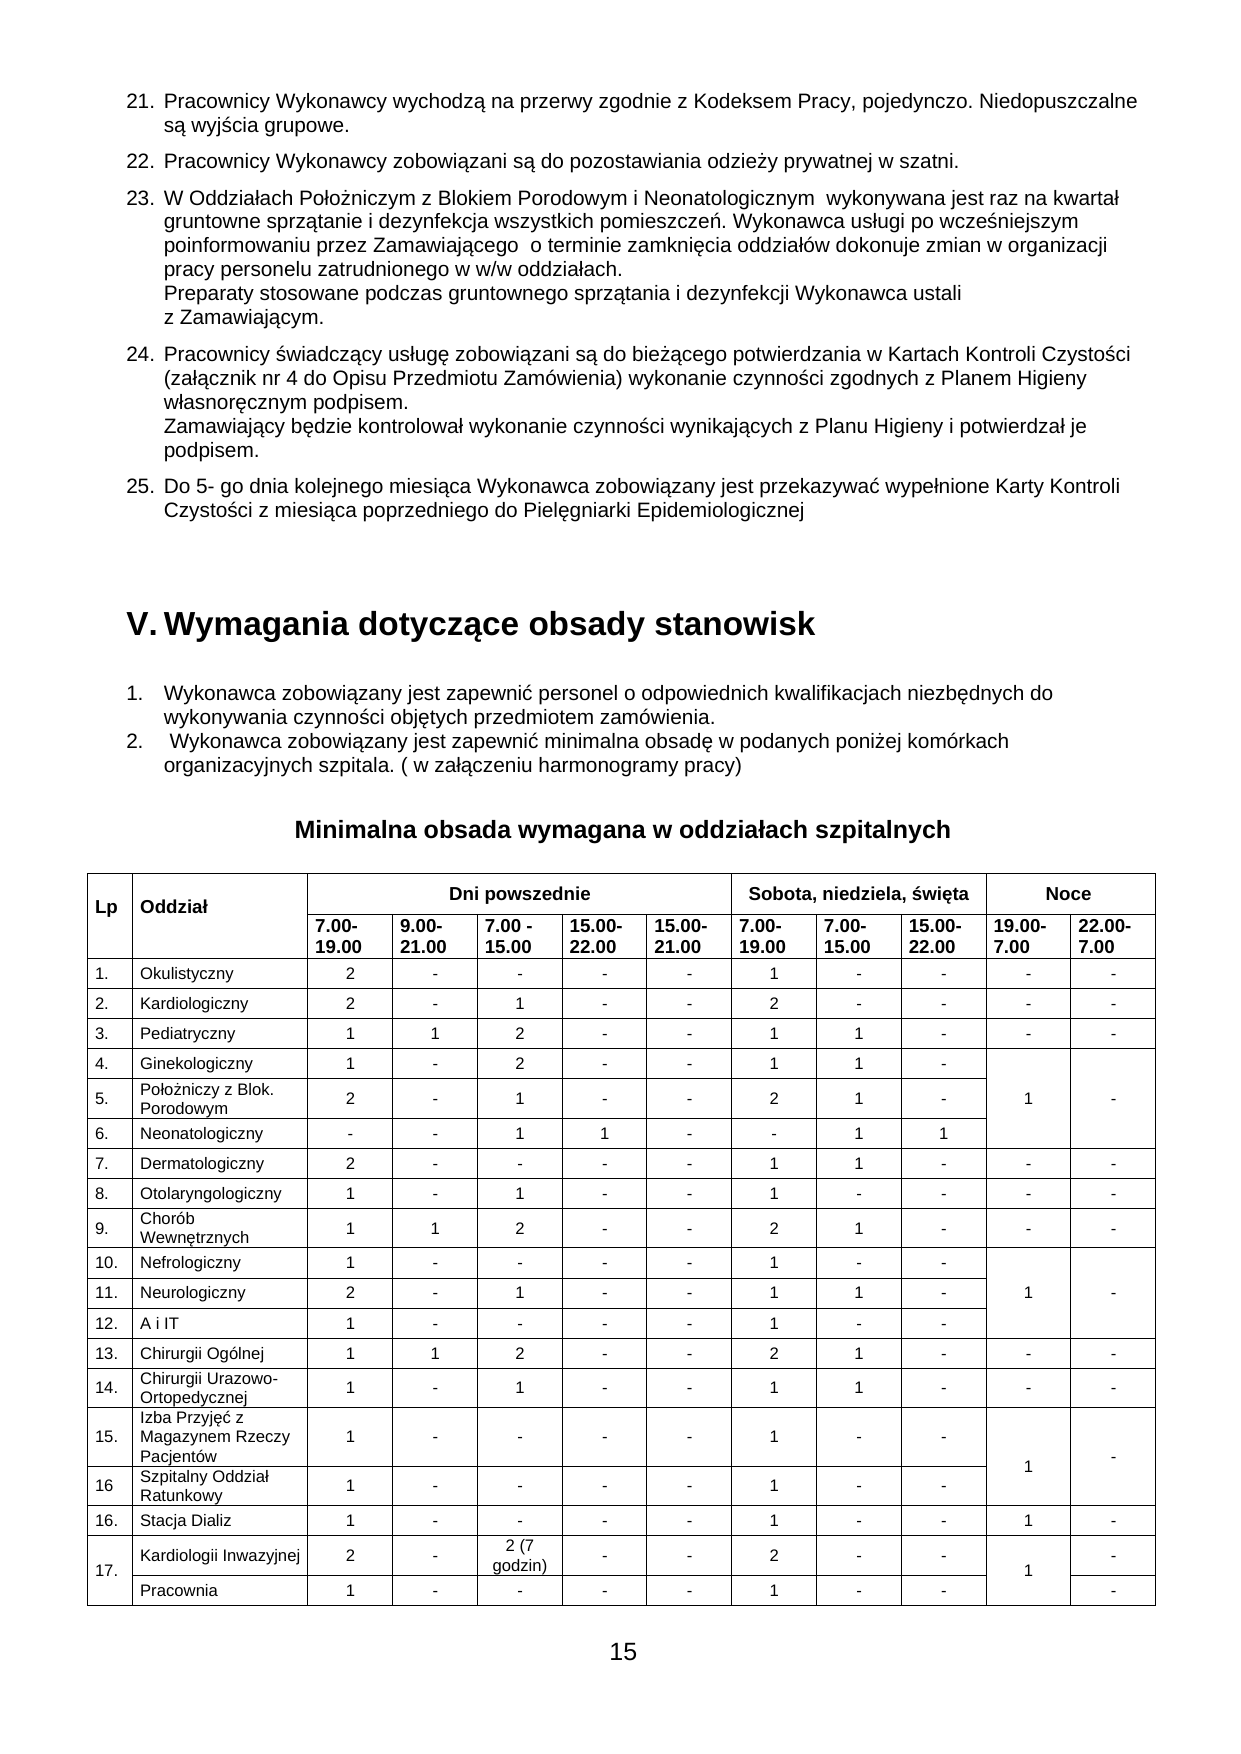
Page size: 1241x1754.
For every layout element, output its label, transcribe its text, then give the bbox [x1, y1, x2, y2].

table_cell Nefrologiczny [133, 1248, 307, 1277]
table_cell 1 [393, 1339, 477, 1368]
table_cell 4. [88, 1049, 132, 1078]
table_cell - [817, 1248, 901, 1277]
table_cell - [393, 1149, 477, 1178]
table_cell - [902, 1506, 986, 1535]
table_cell 1 [732, 1149, 816, 1178]
table_cell 7.00- 15.00 [817, 915, 901, 958]
table_cell - [987, 959, 1070, 988]
table_cell 1 [732, 1309, 816, 1338]
table_cell 1 [478, 1369, 562, 1407]
table_cell 9.00- 21.00 [393, 915, 477, 958]
table_cell - [902, 1536, 986, 1574]
list Pracownicy świadczący usługę zobowiązani są do bieżącego potwierdzania w Kartach Kontroli Czystości (załącznik nr 4 do Opisu Przedmiotu Zamówienia) wykonanie czynności zgodnych z Planem Higieny własnoręcznym podpisem. Zamawiający będzie kontrolował wykonanie czynności wynikających z Planu Higieny i potwierdzał je podpisem. [126, 342, 1157, 461]
table_cell - [478, 1408, 562, 1466]
table_cell - [1071, 1049, 1155, 1148]
table_cell - [817, 1408, 901, 1466]
table_cell 2 [308, 1536, 392, 1574]
table_cell - [647, 959, 731, 988]
table_cell 1 [902, 1119, 986, 1148]
table_cell - [902, 1339, 986, 1368]
table_cell 1 [308, 1369, 392, 1407]
table_cell 2 [308, 1079, 392, 1118]
table_cell - [647, 989, 731, 1018]
table_cell - [393, 1179, 477, 1208]
table_cell 1 [478, 1079, 562, 1118]
table_cell - [393, 1079, 477, 1118]
table_cell 1 [393, 1209, 477, 1247]
table_cell 13. [88, 1339, 132, 1368]
table_cell - [478, 1149, 562, 1178]
table_cell - [647, 1467, 731, 1505]
table_cell - [1071, 1248, 1155, 1338]
table_cell - [393, 1049, 477, 1078]
table_cell 1 [732, 1179, 816, 1208]
table_cell 7.00-19.00 [308, 915, 392, 958]
table_cell Chirurgii Urazowo- Ortopedycznej [133, 1369, 307, 1407]
table_cell 1 [308, 1506, 392, 1535]
table_cell - [902, 1576, 986, 1604]
table_cell - [478, 1576, 562, 1604]
table_cell - [902, 1408, 986, 1466]
table_cell - [902, 1209, 986, 1247]
table_cell 15.00- 22.00 [902, 915, 986, 958]
table_cell - [987, 1149, 1070, 1178]
table_cell - [1071, 1576, 1155, 1604]
table_cell - [647, 1119, 731, 1148]
table_cell - [647, 1339, 731, 1368]
table_cell Okulistyczny [133, 959, 307, 988]
table_cell 1 [308, 1309, 392, 1338]
table_cell - [563, 1049, 646, 1078]
table_cell - [902, 1279, 986, 1307]
table_cell 22.00- 7.00 [1071, 915, 1155, 958]
table_cell 7.00- 19.00 [732, 915, 816, 958]
table_cell - [563, 1506, 646, 1535]
table_cell - [1071, 1506, 1155, 1535]
table_cell 1 [987, 1248, 1070, 1338]
list W Oddziałach Położniczym z Blokiem Porodowym i Neonatologicznym wykonywana jest raz na kwartał gruntowne sprzątanie i dezynfekcja wszystkich pomieszczeń. Wykonawca usługi po wcześniejszym poinformowaniu przez Zamawiającego o terminie zamknięcia oddziałów dokonuje zmian w organizacji pracy personelu zatrudnionego w w/w oddziałach. Preparaty stosowane podczas gruntownego sprzątania i dezynfekcji Wykonawca ustali z Zamawiającym. [126, 185, 1157, 329]
table_cell 1 [732, 1576, 816, 1604]
table_cell - [478, 1248, 562, 1277]
table_cell Neonatologiczny [133, 1119, 307, 1148]
table_cell 11. [88, 1279, 132, 1307]
table_cell 1 [817, 1369, 901, 1407]
table_cell - [647, 1248, 731, 1277]
table_cell 1 [987, 1408, 1070, 1505]
table_cell - [1071, 1179, 1155, 1208]
table_cell 7.00 - 15.00 [478, 915, 562, 958]
table_cell Neurologiczny [133, 1279, 307, 1307]
table_cell 1. [88, 959, 132, 988]
table_cell - [563, 1279, 646, 1307]
table_cell - [817, 1309, 901, 1338]
table_cell - [393, 1309, 477, 1338]
table_cell Izba Przyjęć z Magazynem Rzeczy Pacjentów [133, 1408, 307, 1466]
table_header Noce [987, 874, 1155, 914]
table_cell - [563, 1339, 646, 1368]
table_cell 8. [88, 1179, 132, 1208]
table_header Lp [88, 874, 132, 958]
table_cell 17. [88, 1536, 132, 1604]
table_cell - [902, 1149, 986, 1178]
table_cell - [902, 1079, 986, 1118]
table_cell 1 [732, 1369, 816, 1407]
table_cell 2 [732, 1536, 816, 1574]
table_cell 2 [478, 1019, 562, 1048]
table_cell - [647, 1149, 731, 1178]
table_cell 1 [308, 1339, 392, 1368]
table_cell - [393, 1119, 477, 1148]
table_cell - [817, 1506, 901, 1535]
table_cell - [902, 1309, 986, 1338]
table_cell - [987, 1369, 1070, 1407]
table_cell - [817, 959, 901, 988]
table_cell - [1071, 1019, 1155, 1048]
table_cell - [563, 1149, 646, 1178]
table_cell - [563, 1369, 646, 1407]
table_cell Pediatryczny [133, 1019, 307, 1048]
table_cell - [902, 1467, 986, 1505]
table_cell - [1071, 959, 1155, 988]
table_cell 1 [308, 1179, 392, 1208]
text Minimalna obsada wymagana w oddziałach szpitalnych [88, 816, 1157, 844]
table_cell 1 [732, 1049, 816, 1078]
table_cell - [1071, 1408, 1155, 1505]
table_cell - [647, 1019, 731, 1048]
table_cell Chirurgii Ogólnej [133, 1339, 307, 1368]
table_cell 1 [987, 1049, 1070, 1148]
table_cell 16 [88, 1467, 132, 1505]
table_cell - [563, 1467, 646, 1505]
table_cell 7. [88, 1149, 132, 1178]
table_cell 1 [308, 1209, 392, 1247]
table_cell - [987, 1209, 1070, 1247]
table_cell - [647, 1179, 731, 1208]
list Do 5- go dnia kolejnego miesiąca Wykonawca zobowiązany jest przekazywać wypełnione Karty Kontroli Czystości z miesiąca poprzedniego do Pielęgniarki Epidemiologicznej [126, 474, 1157, 522]
table_cell - [987, 1019, 1070, 1048]
table_cell 2 [308, 989, 392, 1018]
table_cell - [902, 959, 986, 988]
list Wymagania dotyczące obsady stanowisk [126, 604, 1157, 643]
table_cell Stacja Dializ [133, 1506, 307, 1535]
table_cell 2 [478, 1049, 562, 1078]
table_cell 1 [817, 1019, 901, 1048]
table_cell 1 [563, 1119, 646, 1148]
list Wykonawca zobowiązany jest zapewnić minimalna obsadę w podanych poniżej komórkach organizacyjnych szpitala. ( w załączeniu harmonogramy pracy) [126, 729, 1157, 777]
table_cell - [563, 1079, 646, 1118]
table_cell 2 [732, 1079, 816, 1118]
table_cell 6. [88, 1119, 132, 1148]
table_cell 1 [478, 1119, 562, 1148]
table_cell - [563, 989, 646, 1018]
table_cell - [393, 959, 477, 988]
table_cell - [987, 1179, 1070, 1208]
table_cell - [647, 1309, 731, 1338]
table_cell Otolaryngologiczny [133, 1179, 307, 1208]
table_cell 16. [88, 1506, 132, 1535]
table_cell - [817, 989, 901, 1018]
table_cell 2 [732, 1209, 816, 1247]
table_cell - [393, 1408, 477, 1466]
table_cell 2 [478, 1209, 562, 1247]
table_cell - [987, 1339, 1070, 1368]
table_cell Dermatologiczny [133, 1149, 307, 1178]
table_cell - [393, 1248, 477, 1277]
table_cell - [817, 1576, 901, 1604]
table_cell Pracownia [133, 1576, 307, 1604]
table_cell 1 [817, 1079, 901, 1118]
table_cell - [478, 1309, 562, 1338]
table_cell 1 [817, 1209, 901, 1247]
table_cell - [1071, 1149, 1155, 1178]
table_cell - [563, 1248, 646, 1277]
table_cell - [393, 1467, 477, 1505]
table_cell 19.00-7.00 [987, 915, 1070, 958]
table_cell - [902, 1248, 986, 1277]
table_cell - [478, 959, 562, 988]
table_cell - [647, 1079, 731, 1118]
list Pracownicy Wykonawcy zobowiązani są do pozostawiania odzieży prywatnej w szatni. [126, 149, 1157, 173]
table_cell - [393, 989, 477, 1018]
table_cell - [1071, 1339, 1155, 1368]
table_cell 10. [88, 1248, 132, 1277]
table_cell 15. [88, 1408, 132, 1466]
table_cell 3. [88, 1019, 132, 1048]
table_cell 2 [732, 989, 816, 1018]
table_cell - [647, 1506, 731, 1535]
table_cell 15.00- 22.00 [563, 915, 646, 958]
table_cell 5. [88, 1079, 132, 1118]
table_cell - [1071, 1536, 1155, 1574]
table_cell 1 [478, 989, 562, 1018]
table_cell 1 [817, 1149, 901, 1178]
table_cell 1 [817, 1339, 901, 1368]
table_cell 1 [393, 1019, 477, 1048]
table_cell 1 [308, 1467, 392, 1505]
table_cell 15.00-21.00 [647, 915, 731, 958]
table_cell - [647, 1279, 731, 1307]
table_cell 1 [987, 1536, 1070, 1604]
table_cell 1 [478, 1279, 562, 1307]
table_cell - [563, 959, 646, 988]
table_cell - [393, 1576, 477, 1604]
table_cell 1 [308, 1408, 392, 1466]
table_cell - [902, 1049, 986, 1078]
list Pracownicy Wykonawcy wychodzą na przerwy zgodnie z Kodeksem Pracy, pojedynczo. Niedopuszczalne są wyjścia grupowe. [126, 88, 1157, 136]
table_cell - [1071, 1369, 1155, 1407]
table_cell A i IT [133, 1309, 307, 1338]
table_cell - [902, 1179, 986, 1208]
table_cell 1 [732, 1506, 816, 1535]
table_cell 2 [732, 1339, 816, 1368]
table_cell 1 [987, 1506, 1070, 1535]
table_cell 2 [308, 1279, 392, 1307]
table_cell 1 [732, 1019, 816, 1048]
table_cell 12. [88, 1309, 132, 1338]
table_cell 1 [817, 1119, 901, 1148]
table_cell - [647, 1209, 731, 1247]
table_cell - [563, 1576, 646, 1604]
table_cell 2 (7 godzin) [478, 1536, 562, 1574]
table_cell - [563, 1309, 646, 1338]
table_cell Szpitalny Oddział Ratunkowy [133, 1467, 307, 1505]
table_cell 2. [88, 989, 132, 1018]
table_cell - [647, 1408, 731, 1466]
table_cell 1 [308, 1576, 392, 1604]
table_cell 2 [308, 1149, 392, 1178]
table_cell - [817, 1536, 901, 1574]
table_cell - [393, 1506, 477, 1535]
table_cell - [1071, 1209, 1155, 1247]
table_cell Chorób Wewnętrznych [133, 1209, 307, 1247]
table_header Sobota, niedziela, święta [732, 874, 986, 914]
table_cell 1 [732, 1408, 816, 1466]
table_cell 2 [308, 959, 392, 988]
table_cell - [563, 1019, 646, 1048]
table_cell - [647, 1049, 731, 1078]
table_cell - [647, 1576, 731, 1604]
table_cell - [647, 1536, 731, 1574]
table_cell 14. [88, 1369, 132, 1407]
table_cell 9. [88, 1209, 132, 1247]
table_cell 1 [817, 1049, 901, 1078]
table_header Dni powszednie [308, 874, 731, 914]
table_cell 1 [308, 1019, 392, 1048]
table_cell - [478, 1467, 562, 1505]
table_cell Ginekologiczny [133, 1049, 307, 1078]
table_cell Kardiologiczny [133, 989, 307, 1018]
table_cell - [563, 1408, 646, 1466]
table_cell - [817, 1179, 901, 1208]
table_cell Położniczy z Blok. Porodowym [133, 1079, 307, 1118]
table_cell - [1071, 989, 1155, 1018]
table_cell 1 [732, 959, 816, 988]
table_cell 1 [308, 1248, 392, 1277]
table_cell - [902, 989, 986, 1018]
table_cell 1 [817, 1279, 901, 1307]
table_cell 1 [732, 1467, 816, 1505]
table_cell - [987, 989, 1070, 1018]
table_cell 1 [732, 1248, 816, 1277]
table_cell - [478, 1506, 562, 1535]
table_cell - [393, 1536, 477, 1574]
table_cell - [647, 1369, 731, 1407]
table_cell - [393, 1279, 477, 1307]
table_cell 1 [732, 1279, 816, 1307]
table_cell 1 [478, 1179, 562, 1208]
table_cell Kardiologii Inwazyjnej [133, 1536, 307, 1574]
table_cell - [732, 1119, 816, 1148]
table_cell 1 [308, 1049, 392, 1078]
table_cell - [308, 1119, 392, 1148]
table_cell - [393, 1369, 477, 1407]
table_cell - [902, 1019, 986, 1048]
table_cell 2 [478, 1339, 562, 1368]
list Wykonawca zobowiązany jest zapewnić personel o odpowiednich kwalifikacjach niezbędnych do wykonywania czynności objętych przedmiotem zamówienia. [126, 681, 1157, 729]
table_cell - [563, 1209, 646, 1247]
table_cell - [563, 1179, 646, 1208]
table_cell - [817, 1467, 901, 1505]
table_header Oddział [133, 874, 307, 958]
table_cell - [563, 1536, 646, 1574]
table_cell - [902, 1369, 986, 1407]
